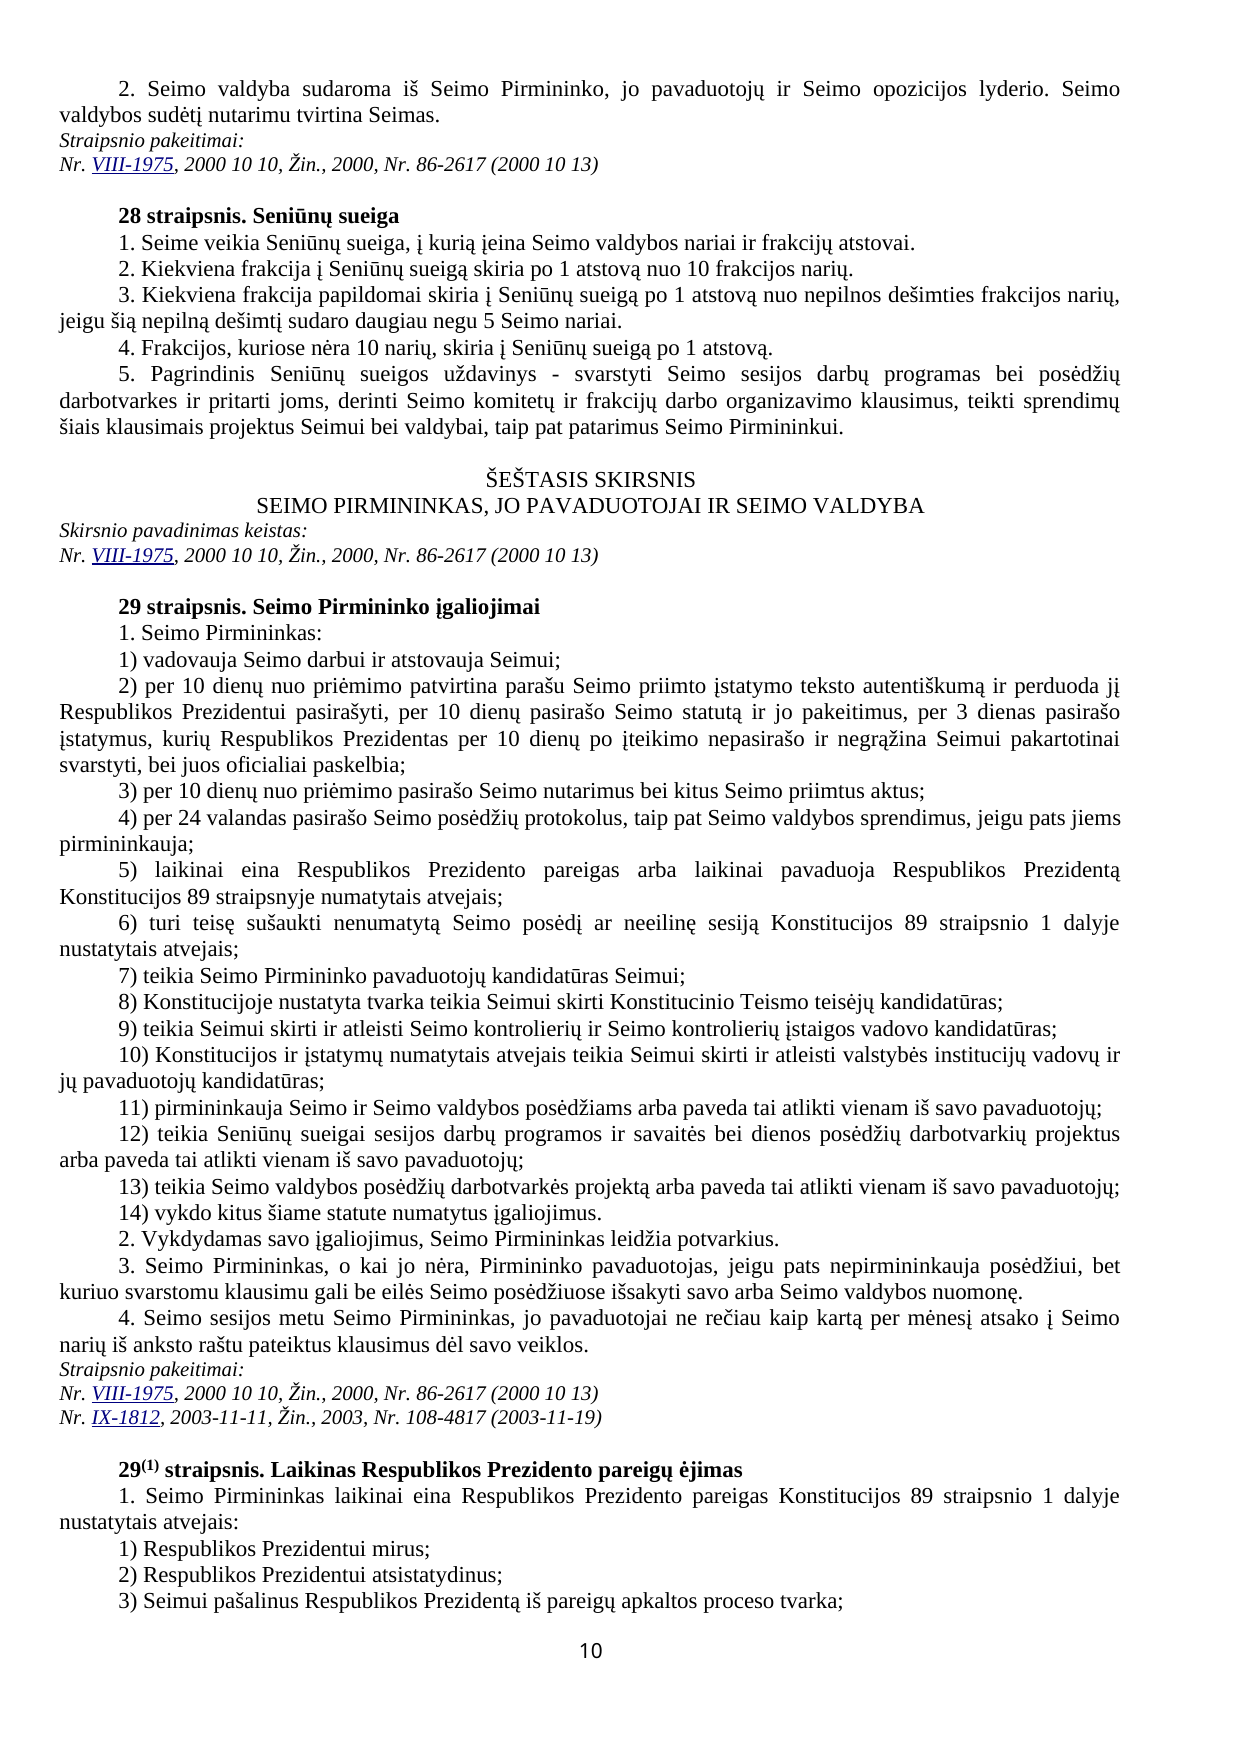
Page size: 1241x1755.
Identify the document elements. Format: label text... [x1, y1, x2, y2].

text Nr. VIII-1975, 2000 10 10, Žin., 2000, Nr. 86-2617 (2000 10 13) [59, 152, 1122, 176]
text 13) teikia Seimo valdybos posėdžių darbotvarkės projektą arba paveda tai atlikti vienam iš savo pavaduotojų; [59, 1173, 1122, 1199]
text 10) Konstitucijos ir įstatymų numatytais atvejais teikia Seimui skirti ir atleisti valstybės institucijų vadovų ir jų pavaduotojų kandidatūras; [59, 1041, 1122, 1094]
text Nr. IX-1812, 2003-11-11, Žin., 2003, Nr. 108-4817 (2003-11-19) [59, 1405, 1122, 1429]
text 3. Seimo Pirmininkas, o kai jo nėra, Pirmininko pavaduotojas, jeigu pats nepirmininkauja posėdžiui, bet kuriuo svarstomu klausimu gali be eilės Seimo posėdžiuose išsakyti savo arba Seimo valdybos nuomonę. [59, 1252, 1122, 1304]
text 1) vadovauja Seimo darbui ir atstovauja Seimui; [59, 646, 1122, 672]
text 4) per 24 valandas pasirašo Seimo posėdžių protokolus, taip pat Seimo valdybos sprendimus, jeigu pats jiems pirmininkauja; [59, 804, 1122, 856]
text 12) teikia Seniūnų sueigai sesijos darbų programos ir savaitės bei dienos posėdžių darbotvarkių projektus arba paveda tai atlikti vienam iš savo pavaduotojų; [59, 1120, 1122, 1173]
text 2. Seimo valdyba sudaroma iš Seimo Pirmininko, jo pavaduotojų ir Seimo opozicijos lyderio. Seimo valdybos sudėtį nutarimu tvirtina Seimas. [59, 75, 1122, 128]
text 7) teikia Seimo Pirmininko pavaduotojų kandidatūras Seimui; [59, 962, 1122, 988]
text 28 straipsnis. Seniūnų sueiga [59, 202, 1122, 228]
text 3) Seimui pašalinus Respublikos Prezidentą iš pareigų apkaltos proceso tvarka; [59, 1587, 1122, 1614]
text Nr. VIII-1975, 2000 10 10, Žin., 2000, Nr. 86-2617 (2000 10 13) [59, 1381, 1122, 1405]
text 4. Frakcijos, kuriose nėra 10 narių, skiria į Seniūnų sueigą po 1 atstovą. [59, 334, 1122, 360]
text 1) Respublikos Prezidentui mirus; [59, 1535, 1122, 1561]
text 29 straipsnis. Seimo Pirmininko įgaliojimai [59, 593, 1122, 619]
text 6) turi teisę sušaukti nenumatytą Seimo posėdį ar neeilinę sesiją Konstitucijos 89 straipsnio 1 dalyje nustatytais atvejais; [59, 909, 1122, 962]
text Skirsnio pavadinimas keistas: [59, 518, 1122, 542]
text 2) Respublikos Prezidentui atsistatydinus; [59, 1561, 1122, 1587]
text 8) Konstitucijoje nustatyta tvarka teikia Seimui skirti Konstitucinio Teismo teisėjų kandidatūras; [59, 988, 1122, 1014]
text 5) laikinai eina Respublikos Prezidento pareigas arba laikinai pavaduoja Respublikos Prezidentą Konstitucijos 89 straipsnyje numatytais atvejais; [59, 856, 1122, 909]
text 5. Pagrindinis Seniūnų sueigos uždavinys - svarstyti Seimo sesijos darbų programas bei posėdžių darbotvarkes ir pritarti joms, derinti Seimo komitetų ir frakcijų darbo organizavimo klausimus, teikti sprendimų šiais klausimais projektus Seimui bei valdybai, taip pat patarimus Seimo Pirmininkui. [59, 360, 1122, 439]
text 11) pirmininkauja Seimo ir Seimo valdybos posėdžiams arba paveda tai atlikti vienam iš savo pavaduotojų; [59, 1094, 1122, 1120]
text 14) vykdo kitus šiame statute numatytus įgaliojimus. [59, 1199, 1122, 1225]
text 2) per 10 dienų nuo priėmimo patvirtina parašu Seimo priimto įstatymo teksto autentiškumą ir perduoda jį Respublikos Prezidentui pasirašyti, per 10 dienų pasirašo Seimo statutą ir jo pakeitimus, per 3 dienas pasirašo įstatymus, kurių Respublikos Prezidentas per 10 dienų po įteikimo nepasirašo ir negrąžina Seimui pakartotinai svarstyti, bei juos oficialiai paskelbia; [59, 672, 1122, 777]
text 1. Seimo Pirmininkas laikinai eina Respublikos Prezidento pareigas Konstitucijos 89 straipsnio 1 dalyje nustatytais atvejais: [59, 1482, 1122, 1535]
text 29(1) straipsnis. Laikinas Respublikos Prezidento pareigų ėjimas [59, 1456, 1122, 1482]
text 2. Vykdydamas savo įgaliojimus, Seimo Pirmininkas leidžia potvarkius. [59, 1225, 1122, 1252]
text 4. Seimo sesijos metu Seimo Pirmininkas, jo pavaduotojai ne rečiau kaip kartą per mėnesį atsako į Seimo narių iš anksto raštu pateiktus klausimus dėl savo veiklos. [59, 1304, 1122, 1357]
text Straipsnio pakeitimai: [59, 128, 1122, 152]
text 9) teikia Seimui skirti ir atleisti Seimo kontrolierių ir Seimo kontrolierių įstaigos vadovo kandidatūras; [59, 1014, 1122, 1041]
text Straipsnio pakeitimai: [59, 1357, 1122, 1381]
text 2. Kiekviena frakcija į Seniūnų sueigą skiria po 1 atstovą nuo 10 frakcijos narių. [59, 255, 1122, 281]
text 3) per 10 dienų nuo priėmimo pasirašo Seimo nutarimus bei kitus Seimo priimtus aktus; [59, 777, 1122, 804]
text 3. Kiekviena frakcija papildomai skiria į Seniūnų sueigą po 1 atstovą nuo nepilnos dešimties frakcijos narių, jeigu šią nepilną dešimtį sudaro daugiau negu 5 Seimo nariai. [59, 281, 1122, 334]
text Nr. VIII-1975, 2000 10 10, Žin., 2000, Nr. 86-2617 (2000 10 13) [59, 542, 1122, 567]
text ŠEŠTASIS SKIRSNIS [59, 466, 1122, 492]
text 1. Seime veikia Seniūnų sueiga, į kurią įeina Seimo valdybos nariai ir frakcijų atstovai. [59, 228, 1122, 255]
text SEIMO PIRMININKAS, JO PAVADUOTOJAI IR SEIMO VALDYBA [59, 492, 1122, 518]
text 1. Seimo Pirmininkas: [59, 619, 1122, 646]
